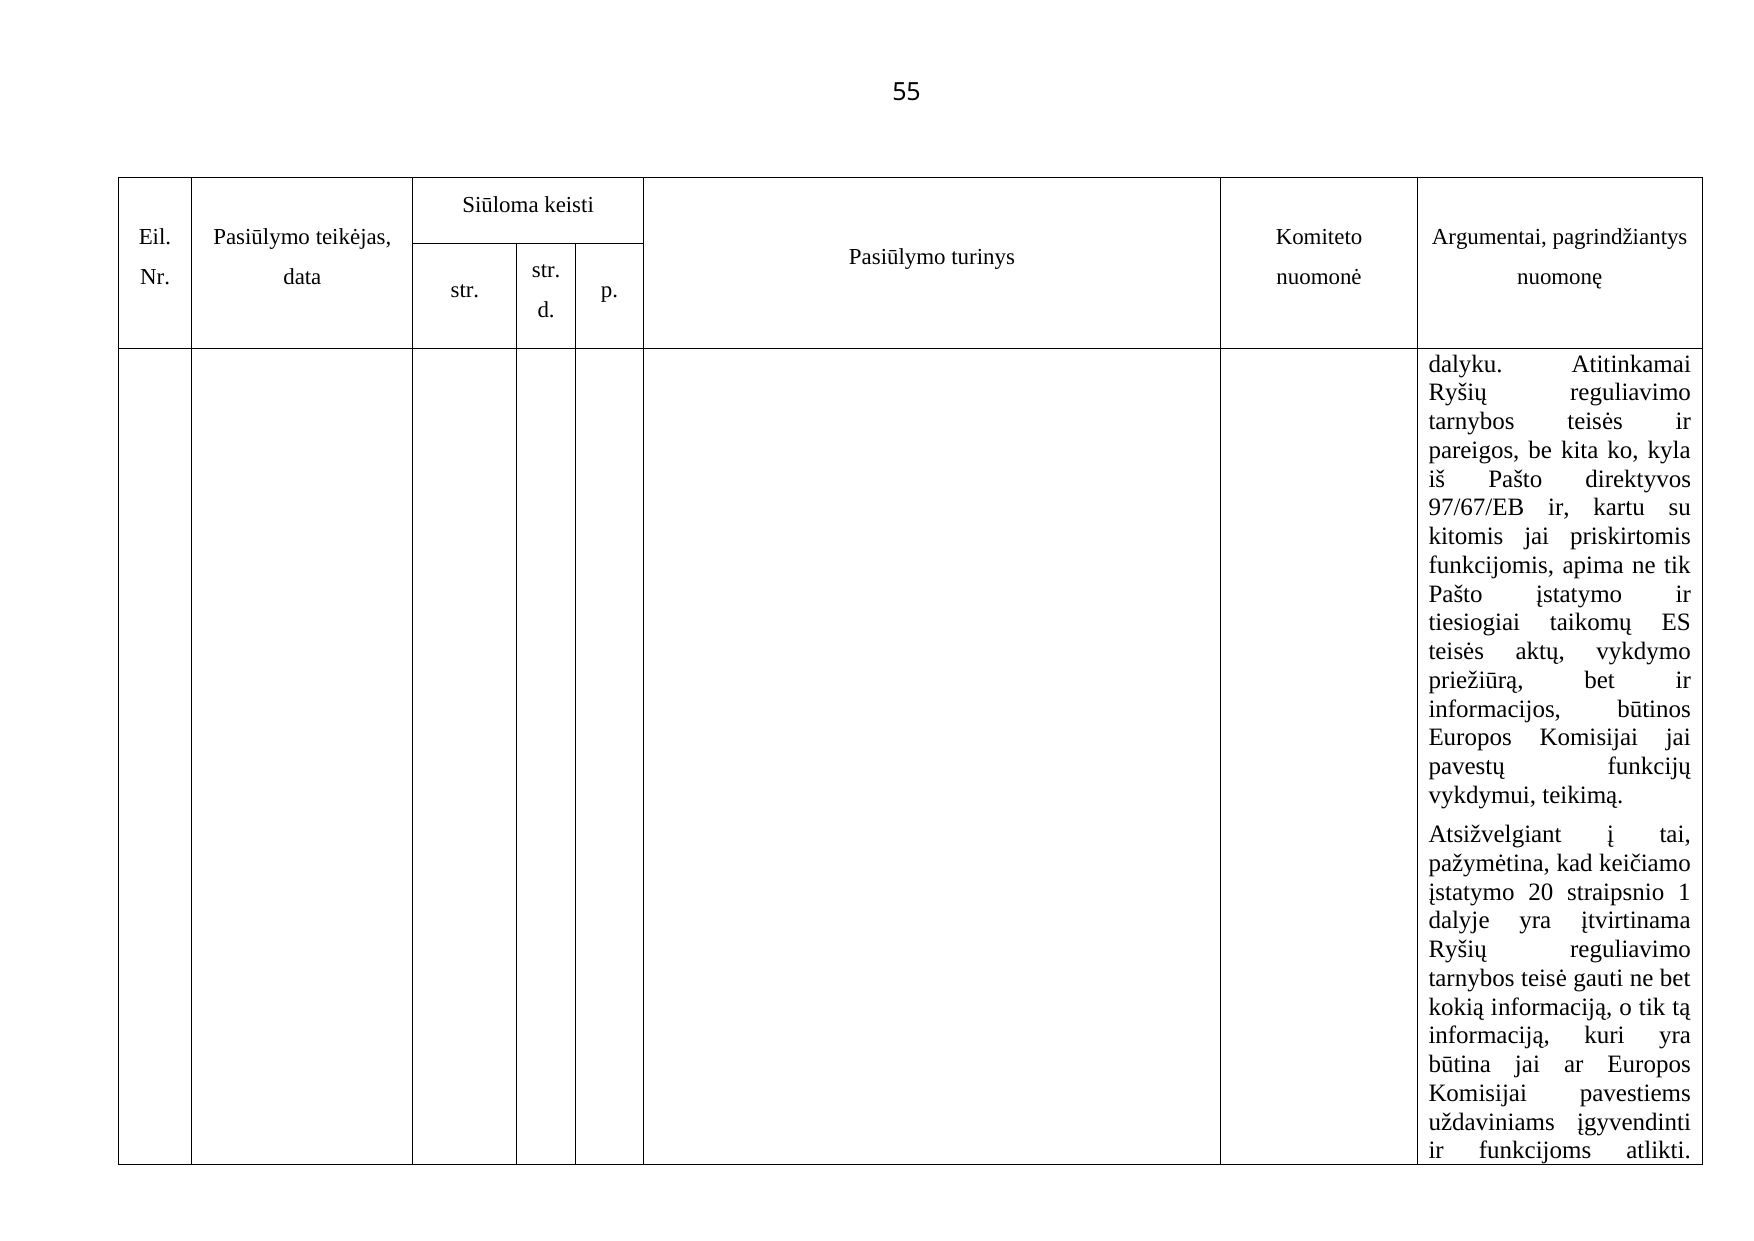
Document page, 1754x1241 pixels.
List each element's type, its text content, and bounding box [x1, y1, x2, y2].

table_cell dalyku. Atitinkamai Ryšių reguliavimo tarnybos teisės ir pareigos, be kita ko, kyla iš Pašto direktyvos 97/67/EB ir, kartu su kitomis jai priskirtomis funkcijomis, apima ne tik Pašto įstatymo ir tiesiogiai taikomų ES teisės aktų, vykdymo priežiūrą, bet ir informacijos, būtinos Europos Komisijai jai pavestų funkcijų vykdymui, teikimą. Atsižvelgiant į tai, pažymėtina, kad keičiamo įstatymo 20 straipsnio 1 dalyje yra įtvirtinama Ryšių reguliavimo tarnybos teisė gauti ne bet kokią informaciją, o tik tą informaciją, kuri yra būtina jai ar Europos Komisijai pavestiems uždaviniams įgyvendinti ir funkcijoms atlikti. [1418, 349, 1702, 1164]
table_header Argumentai, pagrindžiantys nuomonę [1418, 178, 1702, 348]
table_cell [192, 349, 412, 1164]
table_cell [119, 349, 191, 1164]
table_header Komiteto nuomonė [1221, 178, 1417, 348]
table_cell [644, 349, 1220, 1164]
table_header Eil. Nr. [119, 178, 191, 348]
table_cell str. [413, 244, 516, 348]
table_cell [576, 349, 643, 1164]
table_cell str. d. [517, 244, 575, 348]
table_header Pasiūlymo teikėjas, data [192, 178, 412, 348]
table_header Pasiūlymo turinys [644, 178, 1220, 348]
table_cell [413, 349, 516, 1164]
table_header Siūloma keisti [413, 178, 643, 243]
table_cell [517, 349, 575, 1164]
table_cell p. [576, 244, 643, 348]
table_cell [1221, 349, 1417, 1164]
